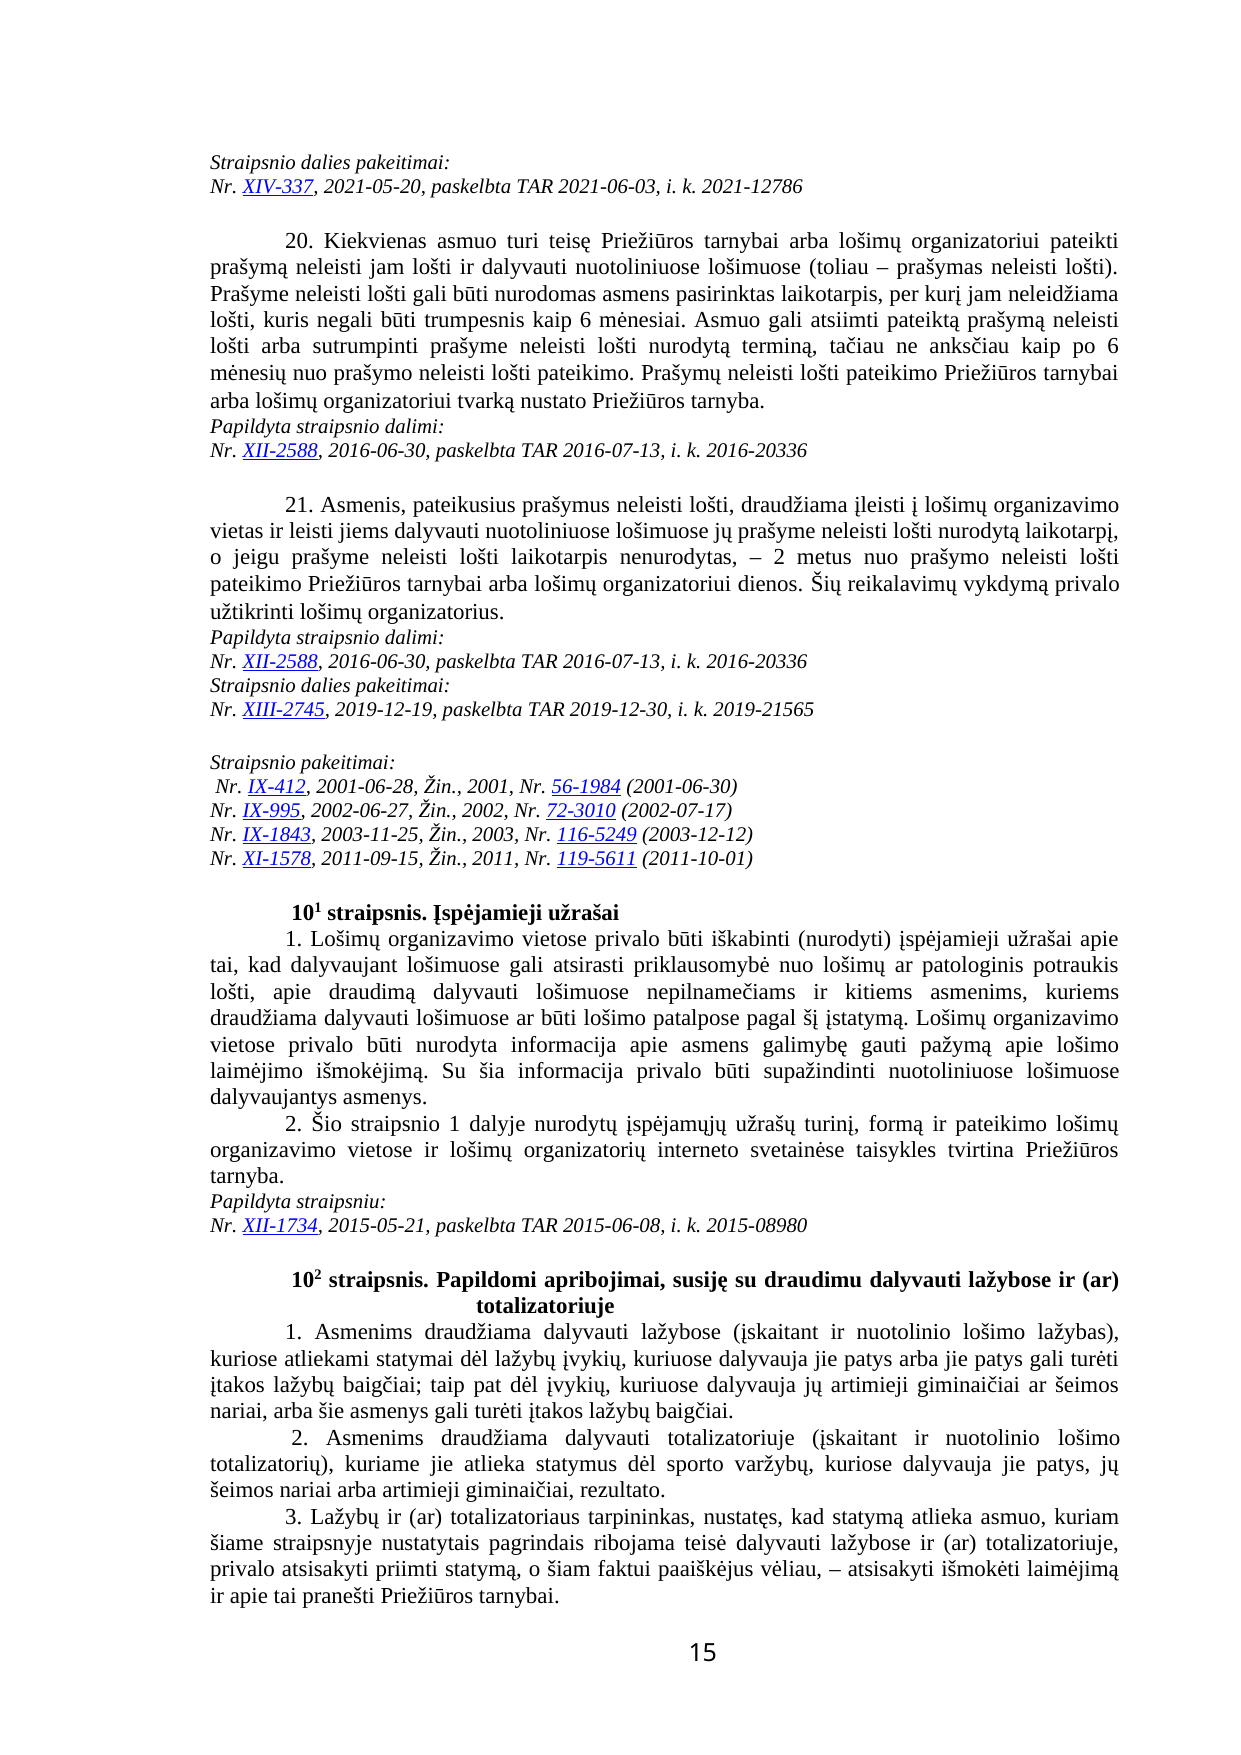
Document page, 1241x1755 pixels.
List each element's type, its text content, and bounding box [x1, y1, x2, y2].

text Papildyta straipsnio dalimi: [210, 414, 1120, 438]
subtitle Nr. IX-412, 2001-06-28, Žin., 2001, Nr. 56-1984 (2001-06-30) [210, 774, 1126, 798]
text Nr. XIII-2745, 2019-12-19, paskelbta TAR 2019-12-30, i. k. 2019-21565 [210, 697, 1120, 721]
text Straipsnio pakeitimai: [210, 750, 1126, 774]
text Straipsnio dalies pakeitimai: [210, 150, 1120, 174]
text Nr. XII-1734, 2015-05-21, paskelbta TAR 2015-06-08, i. k. 2015-08980 [210, 1213, 1120, 1237]
text Nr. XIV-337, 2021-05-20, paskelbta TAR 2021-06-03, i. k. 2021-12786 [210, 174, 1120, 198]
text Nr. XII-2588, 2016-06-30, paskelbta TAR 2016-07-13, i. k. 2016-20336 [210, 438, 1120, 462]
text Papildyta straipsniu: [210, 1189, 1120, 1213]
text 20. Kiekvienas asmuo turi teisę Priežiūros tarnybai arba lošimų organizatoriui pateikti prašymą neleisti jam lošti ir dalyvauti nuotoliniuose lošimuose (toliau – prašymas neleisti lošti). Prašyme neleisti lošti gali būti nurodomas asmens pasirinktas laikotarpis, per kurį jam neleidžiama lošti, kuris negali būti trumpesnis kaip 6 mėnesiai. Asmuo gali atsiimti pateiktą prašymą neleisti lošti arba sutrumpinti prašyme neleisti lošti nurodytą terminą, tačiau ne anksčiau kaip po 6 mėnesių nuo prašymo neleisti lošti pateikimo. Prašymų neleisti lošti pateikimo Priežiūros tarnybai arba lošimų organizatoriui tvarką nustato Priežiūros tarnyba. [210, 227, 1120, 414]
text Nr. IX-1843, 2003-11-25, Žin., 2003, Nr. 116-5249 (2003-12-12) [210, 822, 1120, 846]
text 21. Asmenis, pateikusius prašymus neleisti lošti, draudžiama įleisti į lošimų organizavimo vietas ir leisti jiems dalyvauti nuotoliniuose lošimuose jų prašyme neleisti lošti nurodytą laikotarpį, o jeigu prašyme neleisti lošti laikotarpis nenurodytas, – 2 metus nuo prašymo neleisti lošti pateikimo Priežiūros tarnybai arba lošimų organizatoriui dienos. Šių reikalavimų vykdymą privalo užtikrinti lošimų organizatorius. [210, 491, 1120, 625]
text 102 straipsnis. Papildomi apribojimai, susiję su draudimu dalyvauti lažybose ir (ar) totalizatoriuje [291, 1266, 1120, 1318]
text Nr. IX-995, 2002-06-27, Žin., 2002, Nr. 72-3010 (2002-07-17) [210, 798, 1126, 822]
text 1. Lošimų organizavimo vietose privalo būti iškabinti (nurodyti) įspėjamieji užrašai apie tai, kad dalyvaujant lošimuose gali atsirasti priklausomybė nuo lošimų ar patologinis potraukis lošti, apie draudimą dalyvauti lošimuose nepilnamečiams ir kitiems asmenims, kuriems draudžiama dalyvauti lošimuose ar būti lošimo patalpose pagal šį įstatymą. Lošimų organizavimo vietose privalo būti nurodyta informacija apie asmens galimybę gauti pažymą apie lošimo laimėjimo išmokėjimą. Su šia informacija privalo būti supažindinti nuotoliniuose lošimuose dalyvaujantys asmenys. [210, 925, 1120, 1110]
text Straipsnio dalies pakeitimai: [210, 673, 1120, 697]
text 101 straipsnis. Įspėjamieji užrašai [210, 899, 1120, 925]
text 3. Lažybų ir (ar) totalizatoriaus tarpininkas, nustatęs, kad statymą atlieka asmuo, kuriam šiame straipsnyje nustatytais pagrindais ribojama teisė dalyvauti lažybose ir (ar) totalizatoriuje, privalo atsisakyti priimti statymą, o šiam faktui paaiškėjus vėliau, – atsisakyti išmokėti laimėjimą ir apie tai pranešti Priežiūros tarnybai. [210, 1503, 1120, 1608]
text Nr. XI-1578, 2011-09-15, Žin., 2011, Nr. 119-5611 (2011-10-01) [210, 846, 1120, 870]
text Nr. XII-2588, 2016-06-30, paskelbta TAR 2016-07-13, i. k. 2016-20336 [210, 649, 1120, 673]
text 2. Asmenims draudžiama dalyvauti totalizatoriuje (įskaitant ir nuotolinio lošimo totalizatorių), kuriame jie atlieka statymus dėl sporto varžybų, kuriose dalyvauja jie patys, jų šeimos nariai arba artimieji giminaičiai, rezultato. [210, 1424, 1120, 1503]
text Papildyta straipsnio dalimi: [210, 625, 1120, 649]
text 2. Šio straipsnio 1 dalyje nurodytų įspėjamųjų užrašų turinį, formą ir pateikimo lošimų organizavimo vietose ir lošimų organizatorių interneto svetainėse taisykles tvirtina Priežiūros tarnyba. [210, 1110, 1120, 1189]
text 1. Asmenims draudžiama dalyvauti lažybose (įskaitant ir nuotolinio lošimo lažybas), kuriose atliekami statymai dėl lažybų įvykių, kuriuose dalyvauja jie patys arba jie patys gali turėti įtakos lažybų baigčiai; taip pat dėl įvykių, kuriuose dalyvauja jų artimieji giminaičiai ar šeimos nariai, arba šie asmenys gali turėti įtakos lažybų baigčiai. [210, 1318, 1120, 1424]
